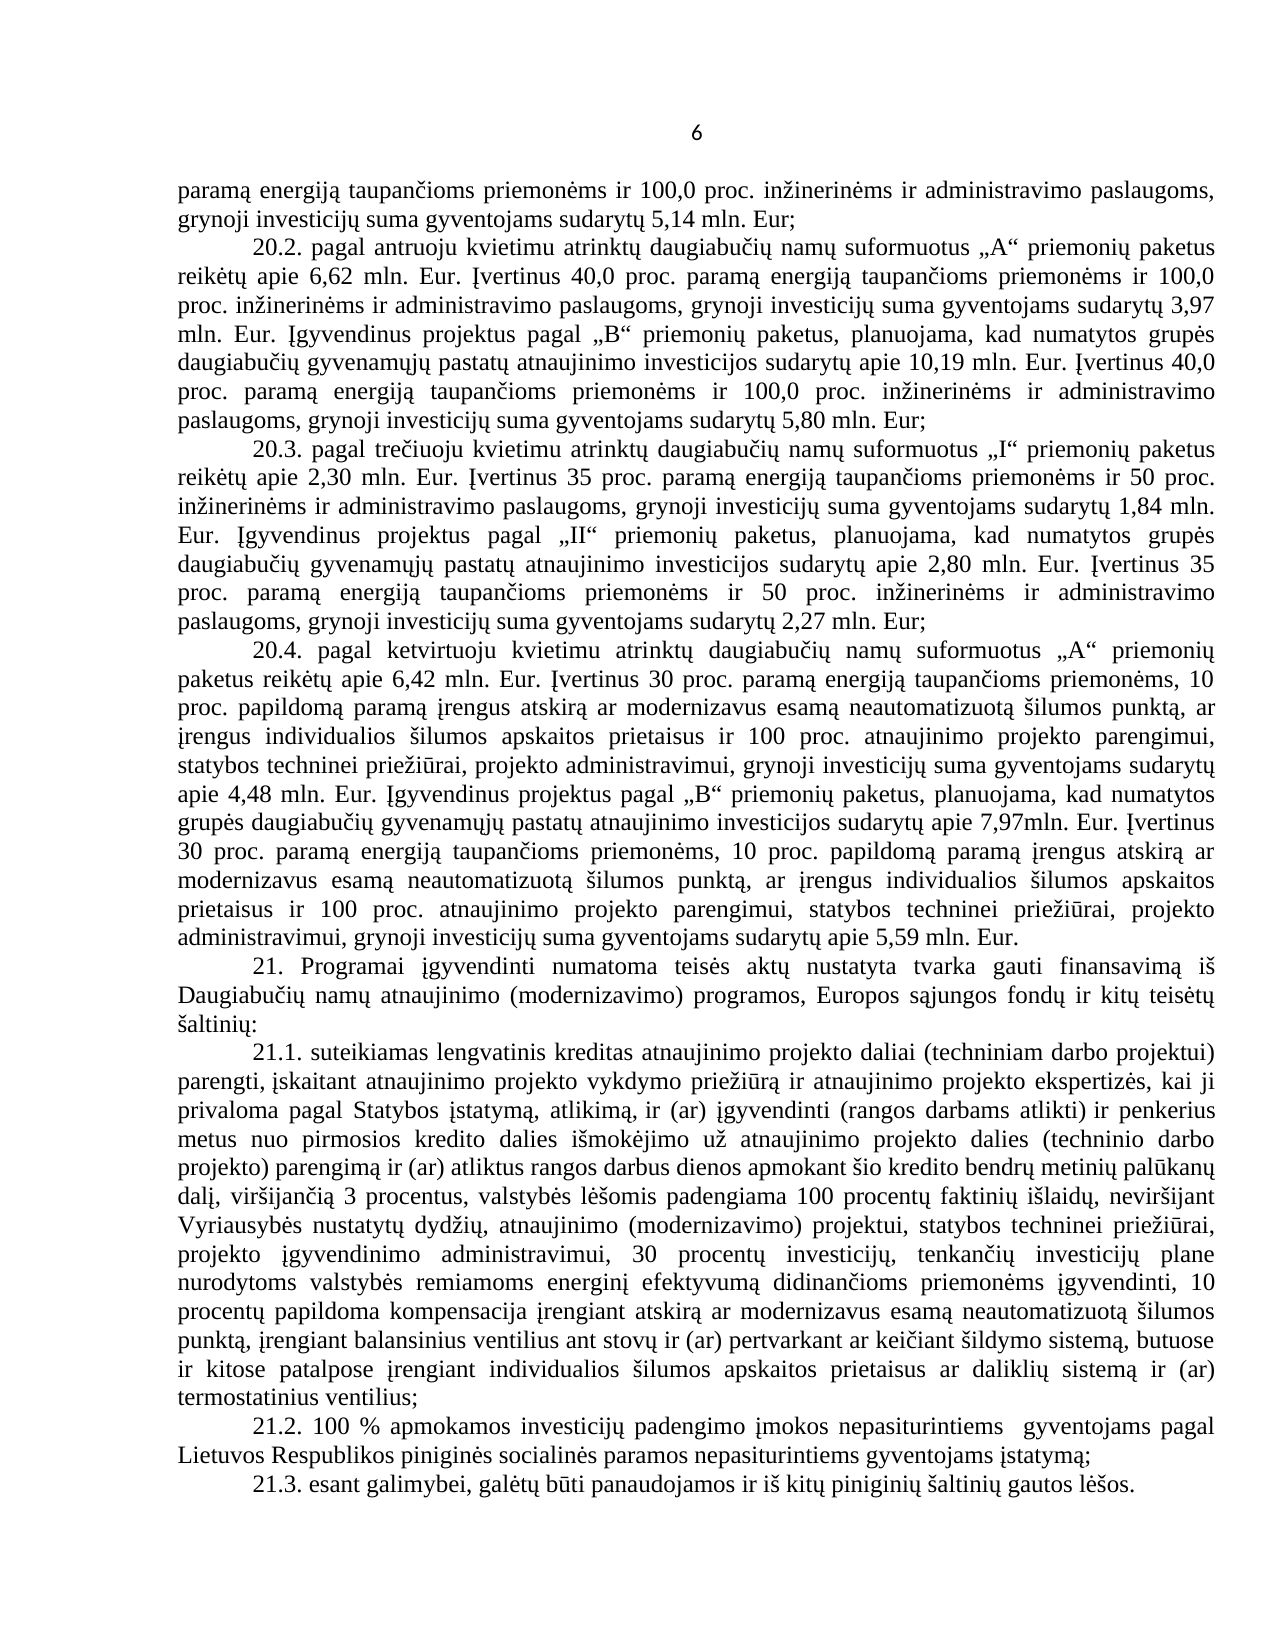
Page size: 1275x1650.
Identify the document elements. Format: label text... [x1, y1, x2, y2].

text 20.3. pagal trečiuoju kvietimu atrinktų daugiabučių namų suformuotus „I“ priemonių paketus reikėtų apie 2,30 mln. Eur. Įvertinus 35 proc. paramą energiją taupančioms priemonėms ir 50 proc. inžinerinėms ir administravimo paslaugoms, grynoji investicijų suma gyventojams sudarytų 1,84 mln. Eur. Įgyvendinus projektus pagal „II“ priemonių paketus, planuojama, kad numatytos grupės daugiabučių gyvenamųjų pastatų atnaujinimo investicijos sudarytų apie 2,80 mln. Eur. Įvertinus 35 proc. paramą energiją taupančioms priemonėms ir 50 proc. inžinerinėms ir administravimo paslaugoms, grynoji investicijų suma gyventojams sudarytų 2,27 mln. Eur; [177, 434, 1216, 635]
text 21.1. suteikiamas lengvatinis kreditas atnaujinimo projekto daliai (techniniam darbo projektui) parengti, įskaitant atnaujinimo projekto vykdymo priežiūrą ir atnaujinimo projekto ekspertizės, kai ji privaloma pagal Statybos įstatymą, atlikimą, ir (ar) įgyvendinti (rangos darbams atlikti) ir penkerius metus nuo pirmosios kredito dalies išmokėjimo už atnaujinimo projekto dalies (techninio darbo projekto) parengimą ir (ar) atliktus rangos darbus dienos apmokant šio kredito bendrų metinių palūkanų dalį, viršijančią 3 procentus, valstybės lėšomis padengiama 100 procentų faktinių išlaidų, neviršijant Vyriausybės nustatytų dydžių, atnaujinimo (modernizavimo) projektui, statybos techninei priežiūrai, projekto įgyvendinimo administravimui, 30 procentų investicijų, tenkančių investicijų plane nurodytoms valstybės remiamoms energinį efektyvumą didinančioms priemonėms įgyvendinti, 10 procentų papildoma kompensacija įrengiant atskirą ar modernizavus esamą neautomatizuotą šilumos punktą, įrengiant balansinius ventilius ant stovų ir (ar) pertvarkant ar keičiant šildymo sistemą, butuose ir kitose patalpose įrengiant individualios šilumos apskaitos prietaisus ar daliklių sistemą ir (ar) termostatinius ventilius; [177, 1037, 1216, 1411]
text 21.2. 100 % apmokamos investicijų padengimo įmokos nepasiturintiems gyventojams pagal Lietuvos Respublikos piniginės socialinės paramos nepasiturintiems gyventojams įstatymą; [177, 1411, 1216, 1469]
text 20.2. pagal antruoju kvietimu atrinktų daugiabučių namų suformuotus „A“ priemonių paketus reikėtų apie 6,62 mln. Eur. Įvertinus 40,0 proc. paramą energiją taupančioms priemonėms ir 100,0 proc. inžinerinėms ir administravimo paslaugoms, grynoji investicijų suma gyventojams sudarytų 3,97 mln. Eur. Įgyvendinus projektus pagal „B“ priemonių paketus, planuojama, kad numatytos grupės daugiabučių gyvenamųjų pastatų atnaujinimo investicijos sudarytų apie 10,19 mln. Eur. Įvertinus 40,0 proc. paramą energiją taupančioms priemonėms ir 100,0 proc. inžinerinėms ir administravimo paslaugoms, grynoji investicijų suma gyventojams sudarytų 5,80 mln. Eur; [177, 232, 1216, 434]
text 21.3. esant galimybei, galėtų būti panaudojamos ir iš kitų piniginių šaltinių gautos lėšos. [177, 1469, 1216, 1497]
text 20.4. pagal ketvirtuoju kvietimu atrinktų daugiabučių namų suformuotus „A“ priemonių paketus reikėtų apie 6,42 mln. Eur. Įvertinus 30 proc. paramą energiją taupančioms priemonėms, 10 proc. papildomą paramą įrengus atskirą ar modernizavus esamą neautomatizuotą šilumos punktą, ar įrengus individualios šilumos apskaitos prietaisus ir 100 proc. atnaujinimo projekto parengimui, statybos techninei priežiūrai, projekto administravimui, grynoji investicijų suma gyventojams sudarytų apie 4,48 mln. Eur. Įgyvendinus projektus pagal „B“ priemonių paketus, planuojama, kad numatytos grupės daugiabučių gyvenamųjų pastatų atnaujinimo investicijos sudarytų apie 7,97mln. Eur. Įvertinus 30 proc. paramą energiją taupančioms priemonėms, 10 proc. papildomą paramą įrengus atskirą ar modernizavus esamą neautomatizuotą šilumos punktą, ar įrengus individualios šilumos apskaitos prietaisus ir 100 proc. atnaujinimo projekto parengimui, statybos techninei priežiūrai, projekto administravimui, grynoji investicijų suma gyventojams sudarytų apie 5,59 mln. Eur. [177, 635, 1216, 951]
text 21. Programai įgyvendinti numatoma teisės aktų nustatyta tvarka gauti finansavimą iš Daugiabučių namų atnaujinimo (modernizavimo) programos, Europos sąjungos fondų ir kitų teisėtų šaltinių: [177, 951, 1216, 1037]
text paramą energiją taupančioms priemonėms ir 100,0 proc. inžinerinėms ir administravimo paslaugoms, grynoji investicijų suma gyventojams sudarytų 5,14 mln. Eur; [177, 175, 1216, 232]
